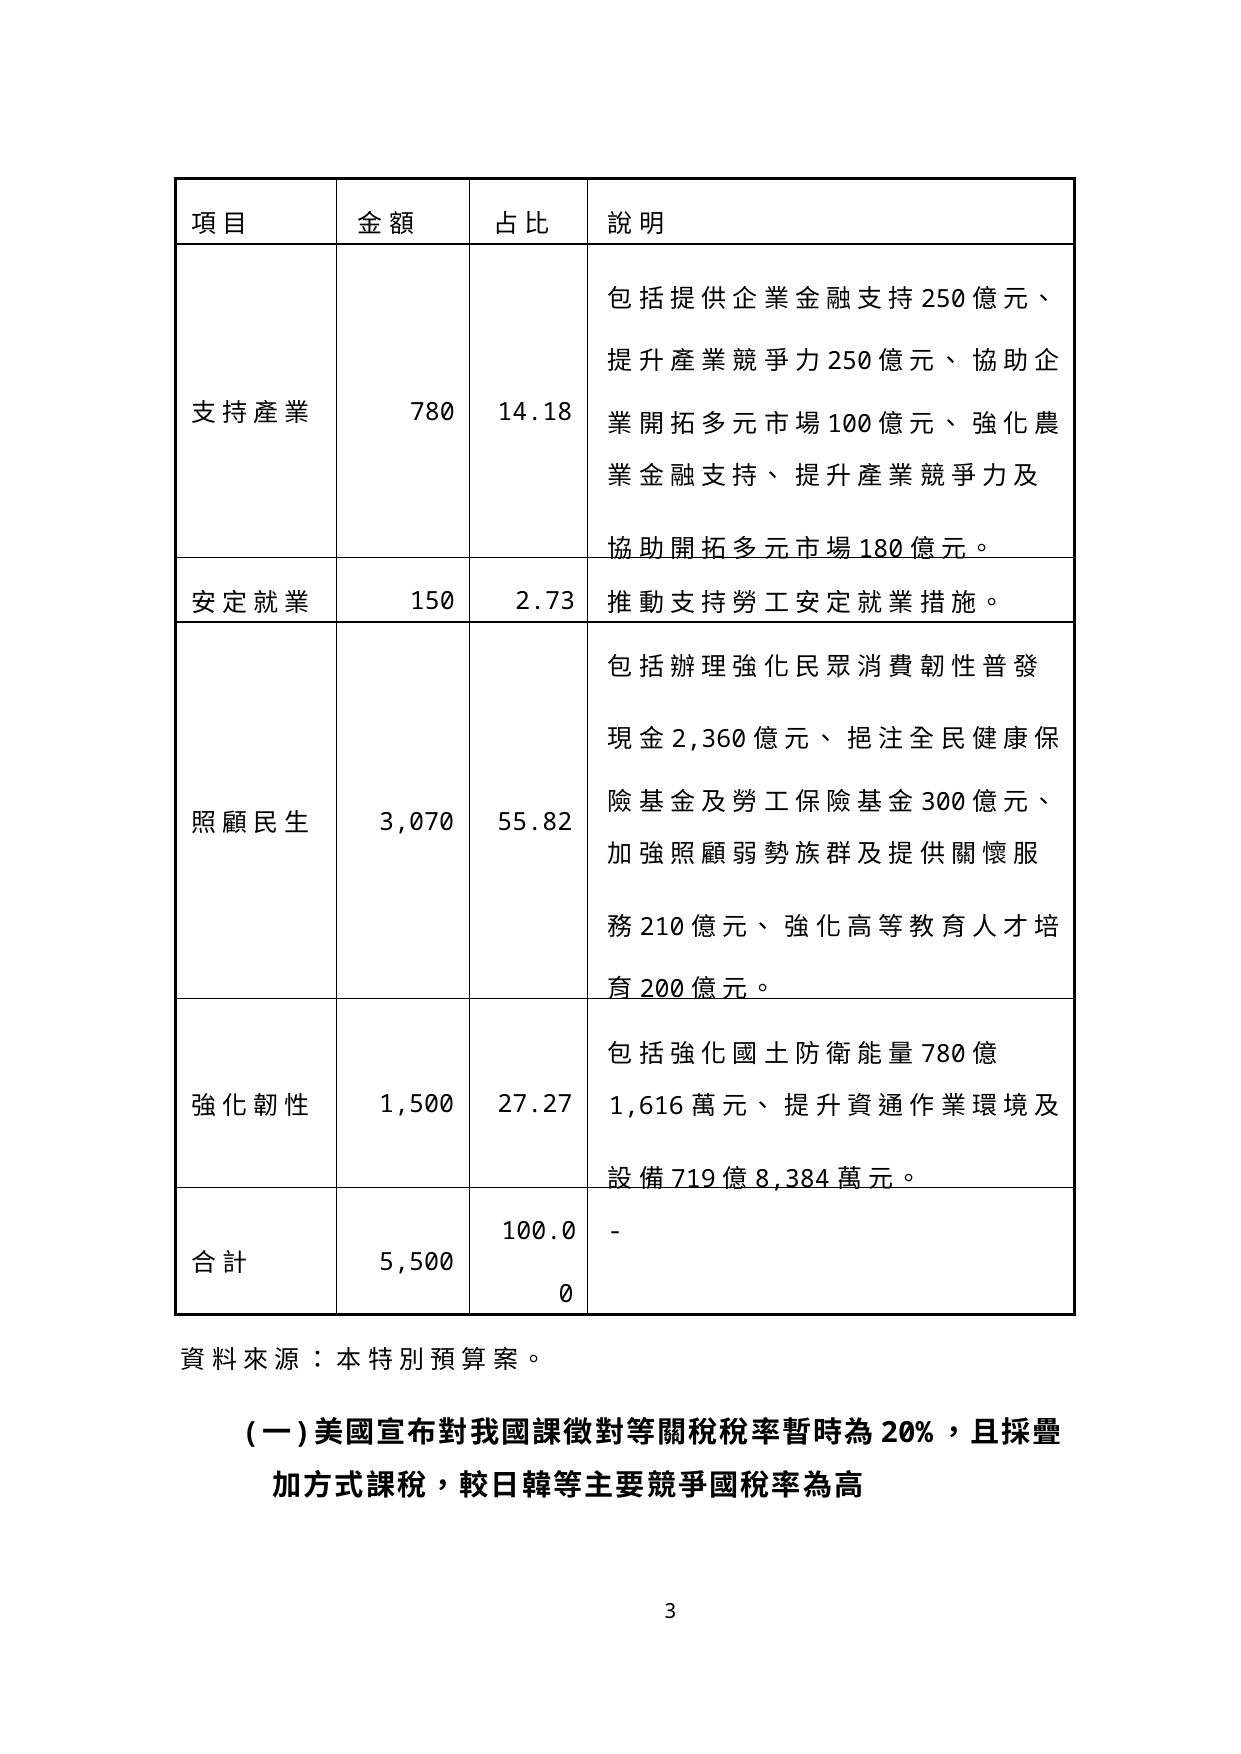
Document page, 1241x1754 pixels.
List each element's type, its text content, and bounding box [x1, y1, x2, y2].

table_header 占比 [470, 180, 587, 243]
table_cell 照顧民生 [177, 623, 336, 997]
table_cell 包括辦理強化民眾消費韌性普發現金2,360億元、挹注全民健康保險基金及勞工保險基金300億元、加強照顧弱勢族群及提供關懷服務210億元、強化高等教育人才培育200億元。 [588, 623, 1073, 997]
table_cell 27.27 [470, 999, 587, 1187]
table_header 金額 [337, 180, 469, 243]
table_cell 14.18 [470, 245, 587, 557]
table_cell 3,070 [337, 623, 469, 997]
table_cell 2.73 [470, 558, 587, 621]
text (一)美國宣布對我國課徵對等關稅稅率暫時為20%，且採疊加方式課稅，較日韓等主要競爭國稅率為高 [236, 1379, 1063, 1504]
table_cell 55.82 [470, 623, 587, 997]
table_cell 包括強化國土防衛能量780億1,616萬元、提升資通作業環境及設備719億8,384萬元。 [588, 999, 1073, 1187]
table_cell 支持產業 [177, 245, 336, 557]
table_cell 強化韌性 [177, 999, 336, 1187]
table_cell 150 [337, 558, 469, 621]
table_cell 5,500 [337, 1188, 469, 1313]
table_cell 1,500 [337, 999, 469, 1187]
table_header 項目 [177, 180, 336, 243]
table_cell 100.00 [470, 1188, 587, 1313]
table_cell 安定就業 [177, 558, 336, 621]
table_cell 包括提供企業金融支持250億元、提升產業競爭力250億元、協助企業開拓多元市場100億元、強化農業金融支持、提升產業競爭力及協助開拓多元市場180億元。 [588, 245, 1073, 557]
table_header 說明 [588, 180, 1073, 243]
table_cell 合計 [177, 1188, 336, 1313]
table_cell 780 [337, 245, 469, 557]
text 資料來源：本特別預算案。 [177, 1316, 1063, 1379]
table_cell 推動支持勞工安定就業措施。 [588, 558, 1073, 621]
table_cell - [588, 1188, 1073, 1313]
